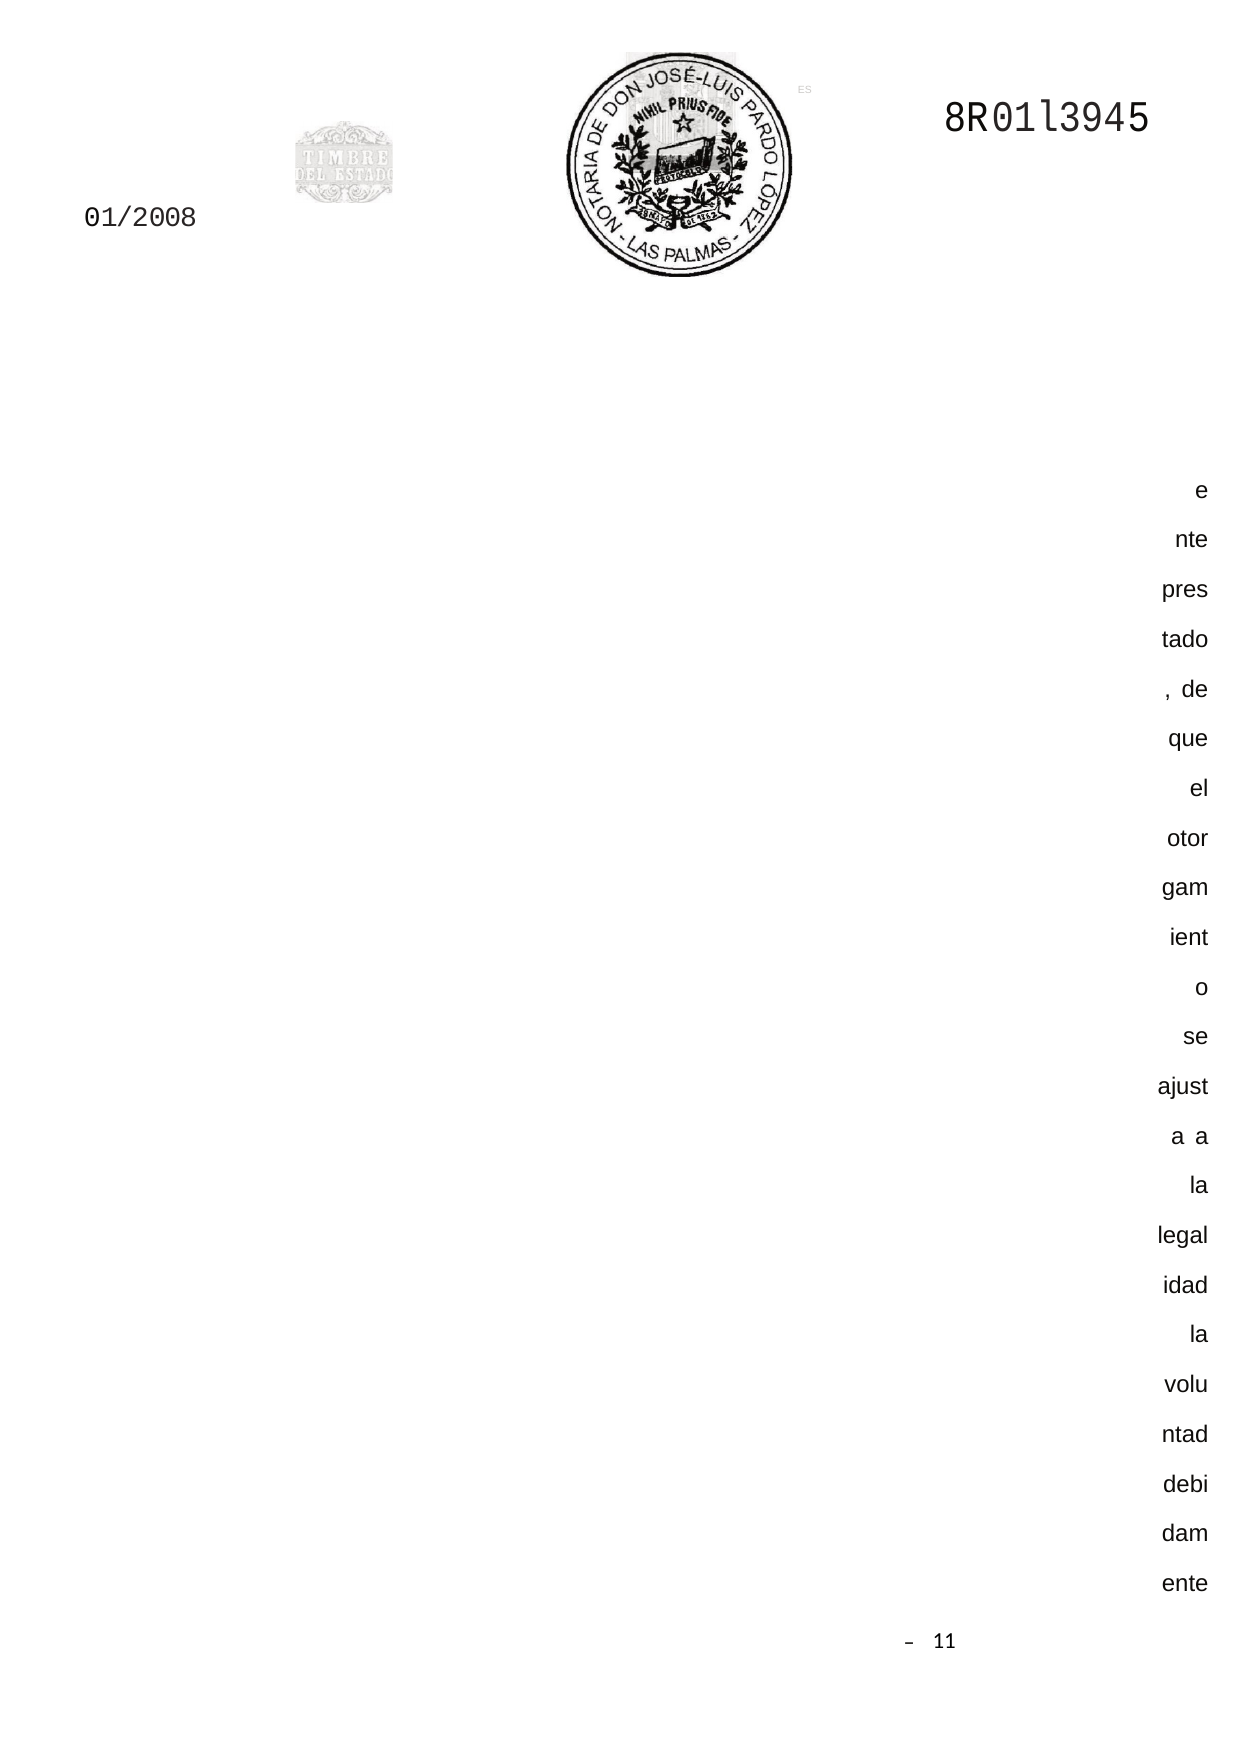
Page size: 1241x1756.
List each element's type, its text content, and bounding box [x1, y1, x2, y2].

text 01/2008 [84, 202, 393, 234]
subtitle 8R01l3945 [943, 95, 1159, 144]
text ente prestado, de que el otorgamiento se ajusta a la legalidad la voluntad debidamente informada del otorgante e interviniente de todo lo demás consignado en este instrumento público, [1157, 476, 1208, 1596]
